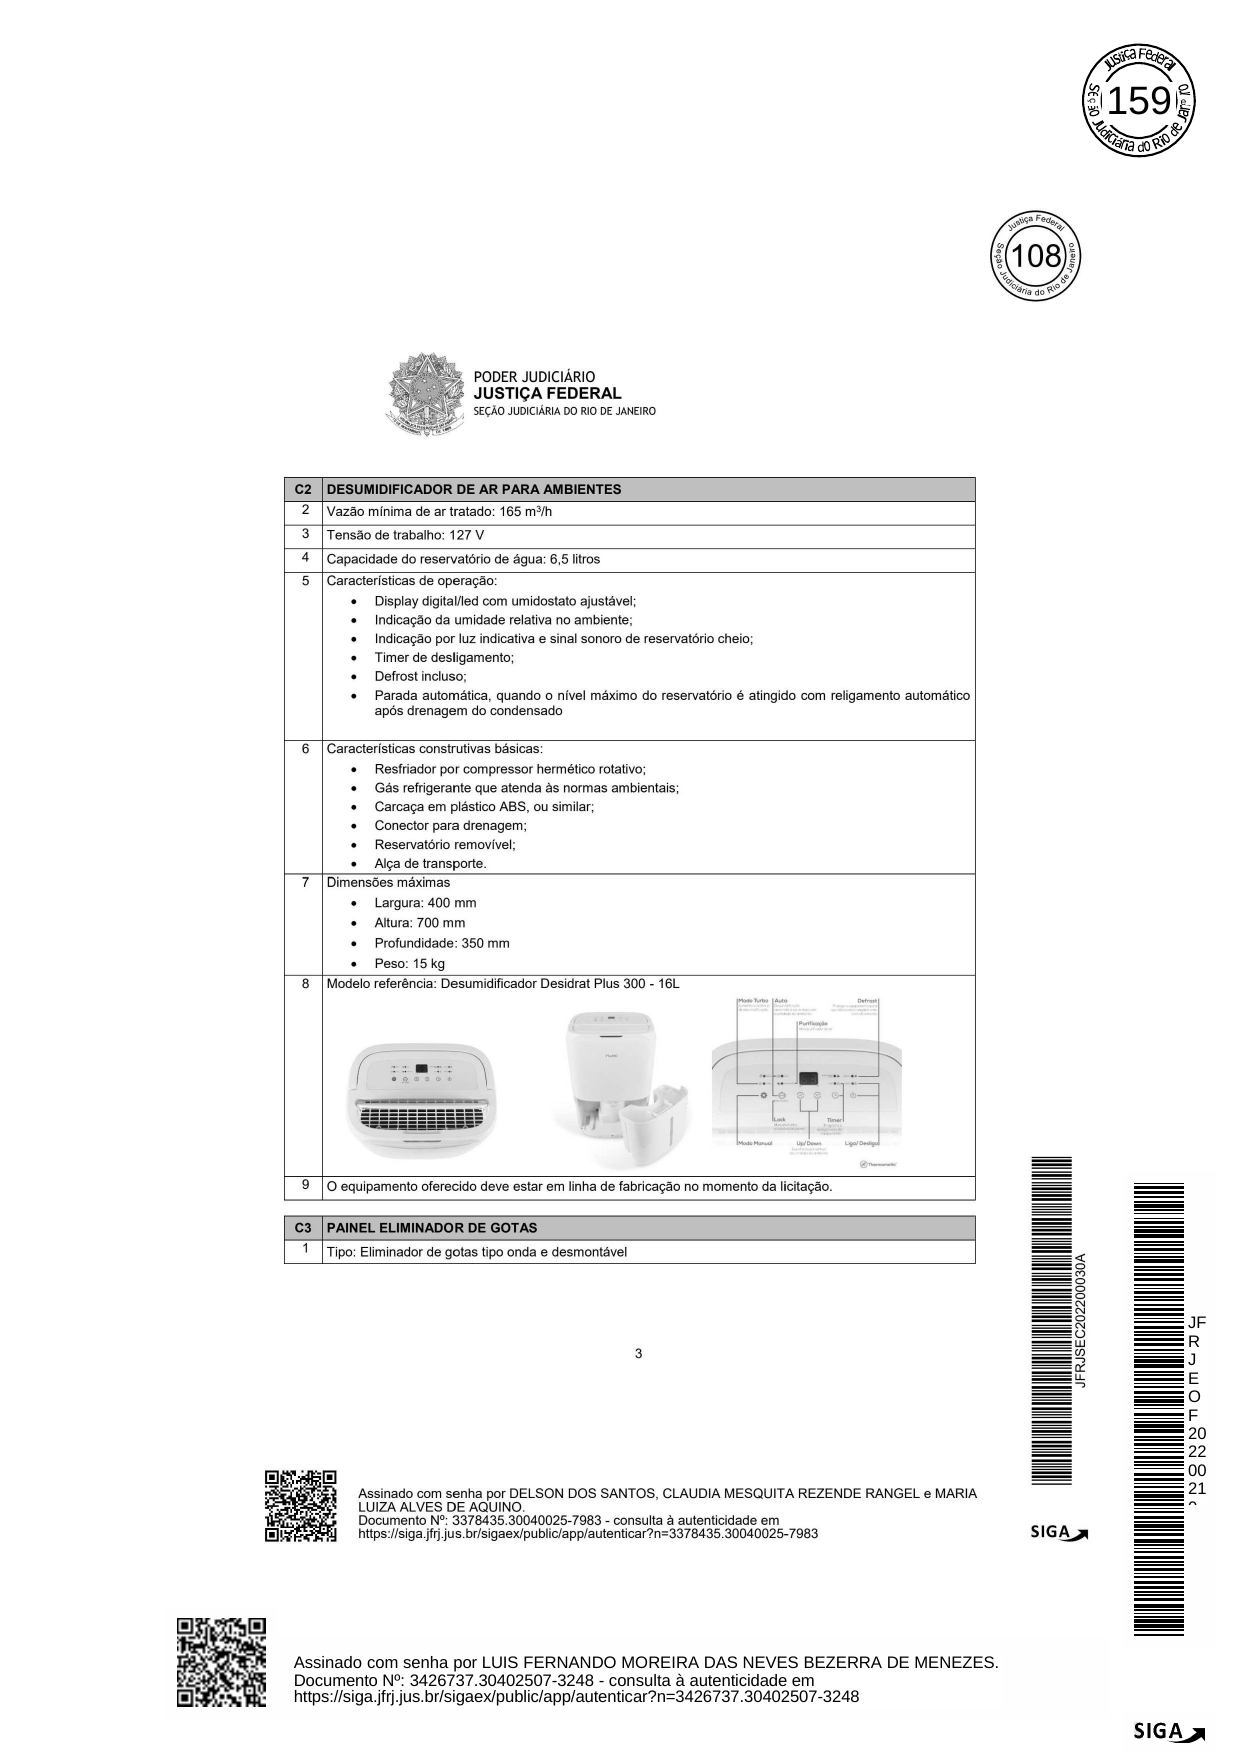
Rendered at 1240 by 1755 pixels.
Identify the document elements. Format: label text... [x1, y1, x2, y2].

text e [1180, 95, 1193, 105]
text JFRJEOF202200210V01 [1188, 1314, 1207, 1504]
text ç [1088, 98, 1099, 106]
